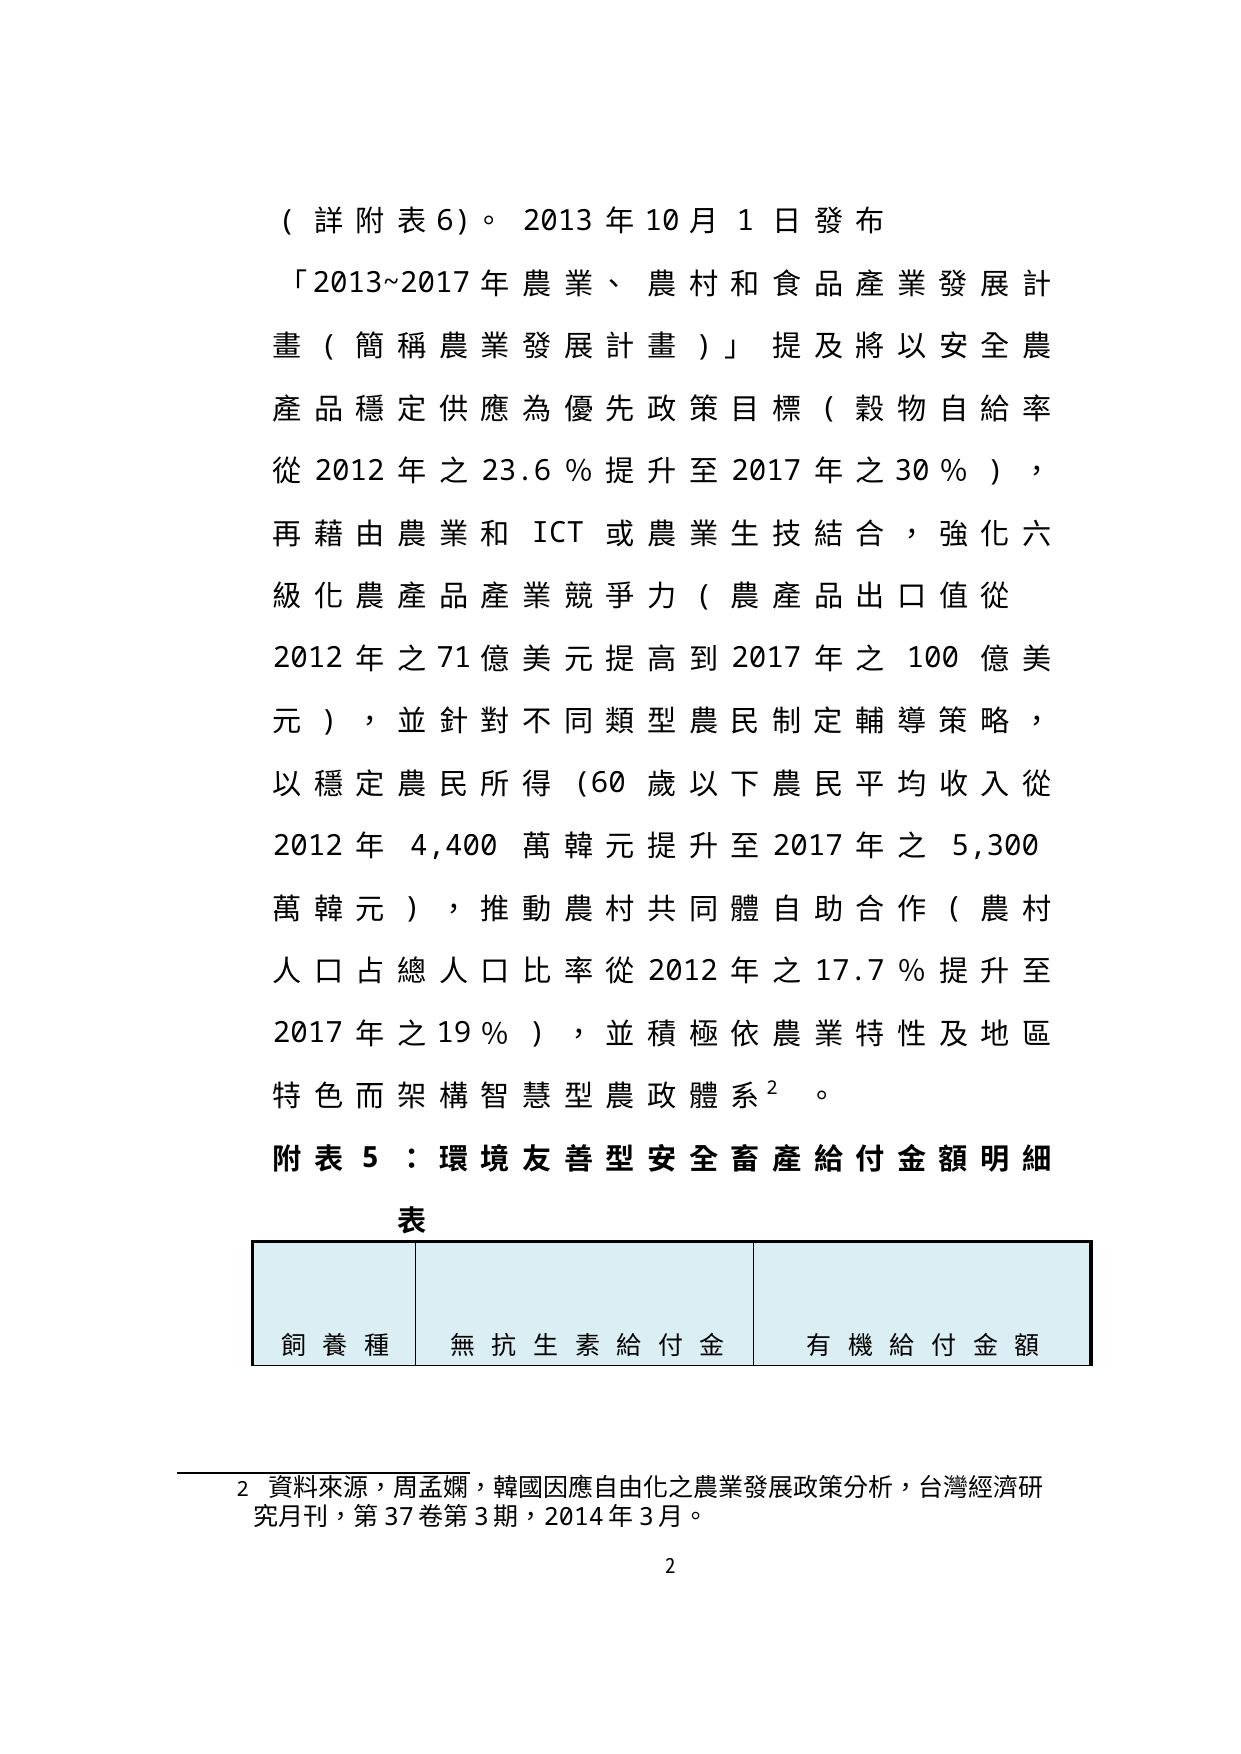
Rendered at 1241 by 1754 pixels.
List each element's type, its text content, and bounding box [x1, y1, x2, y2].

table_header 無抗生素給付金 [416, 1243, 753, 1365]
text (詳附表6)。2013年10月1日發布「2013~2017年農業、農村和食品產業發展計畫(簡稱農業發展計畫)」提及將以安全農產品穩定供應為優先政策目標(穀物自給率從2012年之23.6％提升至2017年之30％)，再藉由農業和ICT或農業生技結合，強化六級化農產品產業競爭力(農產品出口值從2012年之71億美元提高到2017年之100億美元)，並針對不同類型農民制定輔導策略，以穩定農民所得(60歲以下農民平均收入從2012年4,400萬韓元提升至2017年之5,300萬韓元)，推動農村共同體自助合作(農村人口占總人口比率從2012年之17.7％提升至2017年之19％)，並積極依農業特性及地區特色而架構智慧型農政體系。 [242, 177, 1058, 1115]
text 資料來源，周孟嫻，韓國因應自由化之農業發展政策分析，台灣經濟研究月刊，第37卷第3期，2014年3月。 [236, 1473, 1063, 1532]
table_header 飼養種 [254, 1243, 415, 1365]
table_header 有機給付金額 [754, 1243, 1089, 1365]
text 附表5：環境友善型安全畜產給付金額明細表 [242, 1115, 1058, 1240]
